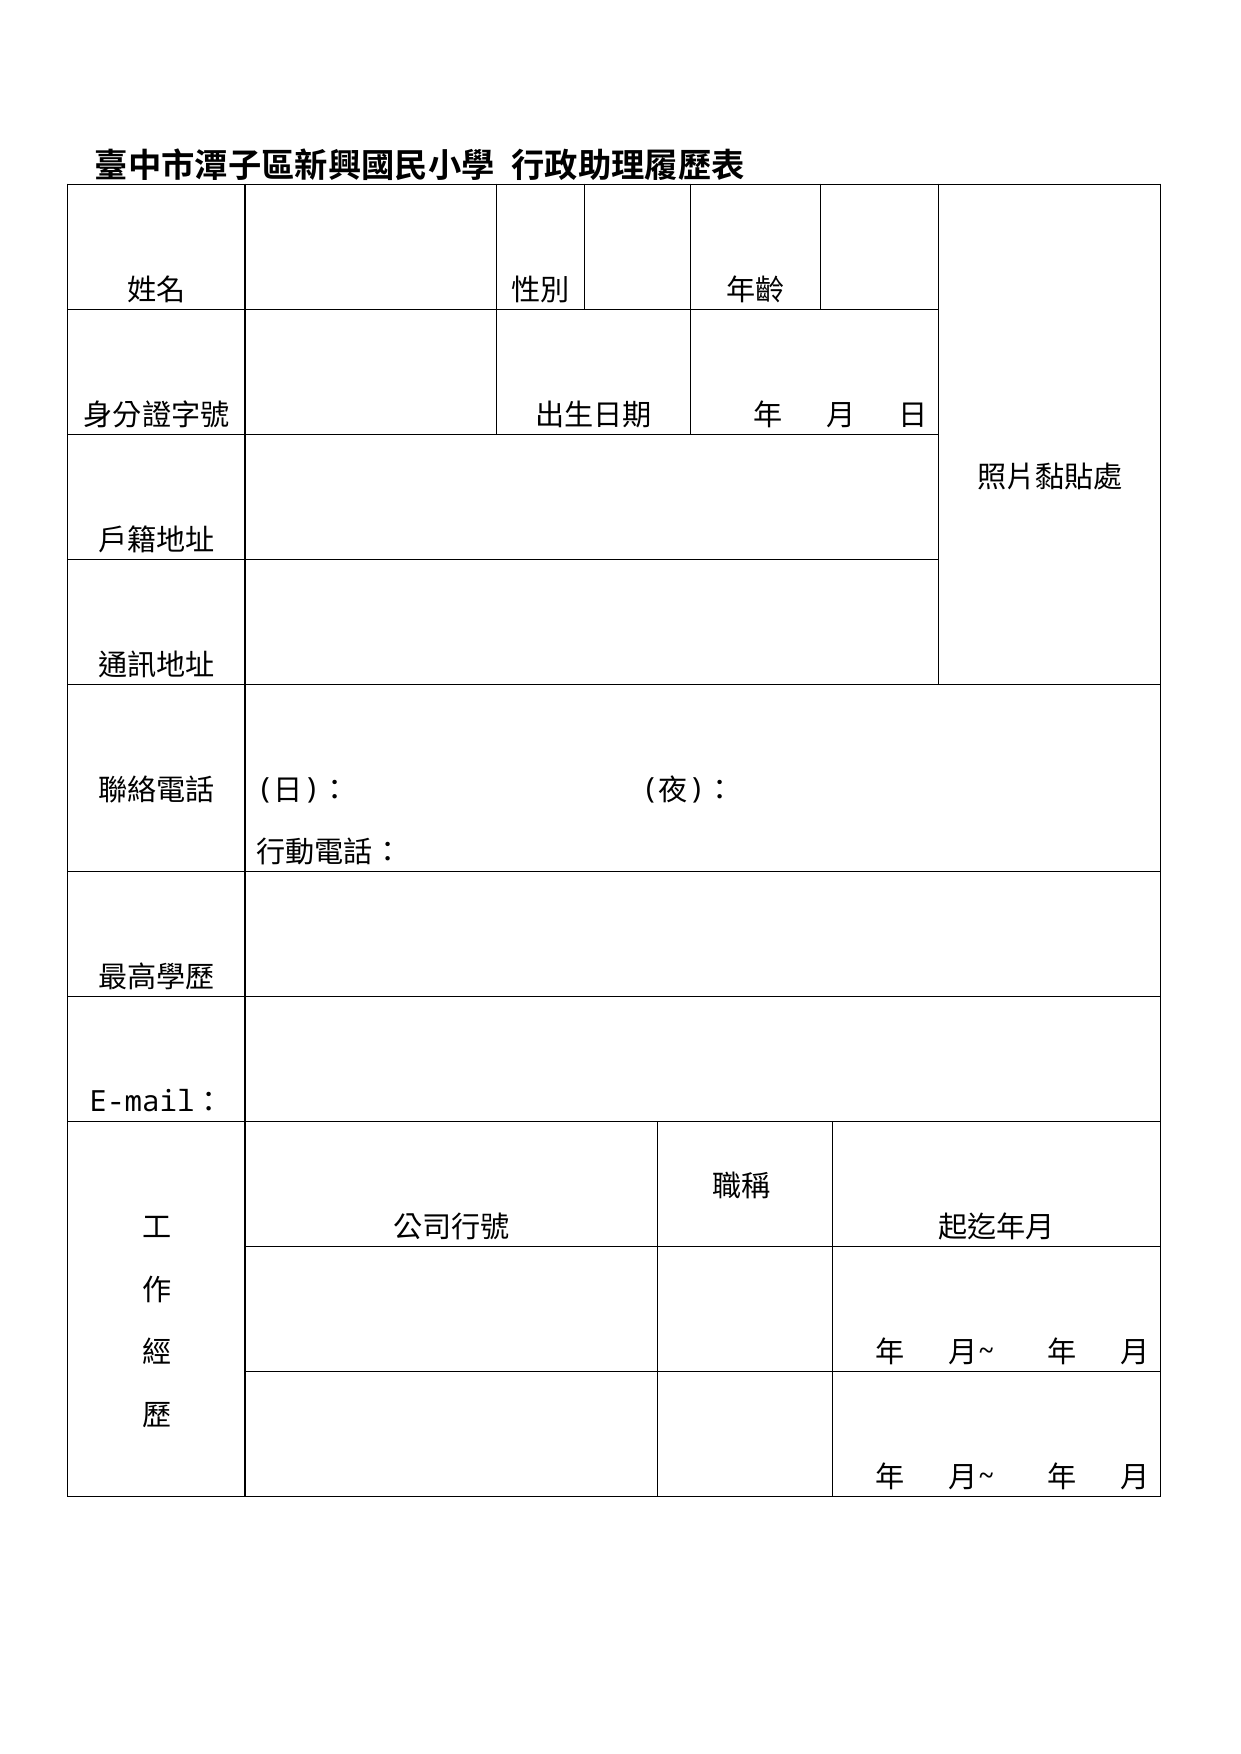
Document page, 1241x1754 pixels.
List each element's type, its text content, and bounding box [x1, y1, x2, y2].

table_header 照片黏貼處 [939, 185, 1160, 683]
table_header [246, 185, 496, 308]
table_header [585, 185, 690, 308]
table_cell 起迄年月 [833, 1122, 1160, 1246]
table_cell (日)： (夜)： 行動電話： [246, 685, 1160, 871]
table_header 年齡 [691, 185, 820, 308]
table_cell E-mail： [68, 997, 244, 1121]
table_cell [246, 435, 938, 558]
table_cell [658, 1247, 832, 1371]
table_cell [658, 1372, 832, 1496]
table_cell 年 月 日 [691, 310, 938, 433]
table_header 性別 [497, 185, 584, 308]
table_cell 公司行號 [246, 1122, 657, 1246]
table_cell 通訊地址 [68, 560, 244, 683]
table_cell [246, 310, 496, 433]
table_cell 年 月~ 年 月 [833, 1372, 1160, 1496]
text 臺中市潭子區新興國民小學 行政助理履歷表 [94, 121, 1134, 183]
table_cell 最高學歷 [68, 872, 244, 996]
table_cell [246, 872, 1160, 996]
table_cell [246, 1372, 657, 1496]
table_cell 戶籍地址 [68, 435, 244, 558]
table_header 姓名 [68, 185, 244, 308]
table_cell [246, 997, 1160, 1121]
table_cell 身分證字號 [68, 310, 244, 433]
table_cell 職稱 [658, 1122, 832, 1246]
table_cell [246, 560, 938, 683]
table_cell 出生日期 [497, 310, 690, 433]
table_header [821, 185, 938, 308]
table_cell 工 作 經 歷 [68, 1122, 244, 1496]
table_cell 聯絡電話 [68, 685, 244, 871]
table_cell 年 月~ 年 月 [833, 1247, 1160, 1371]
table_cell [246, 1247, 657, 1371]
